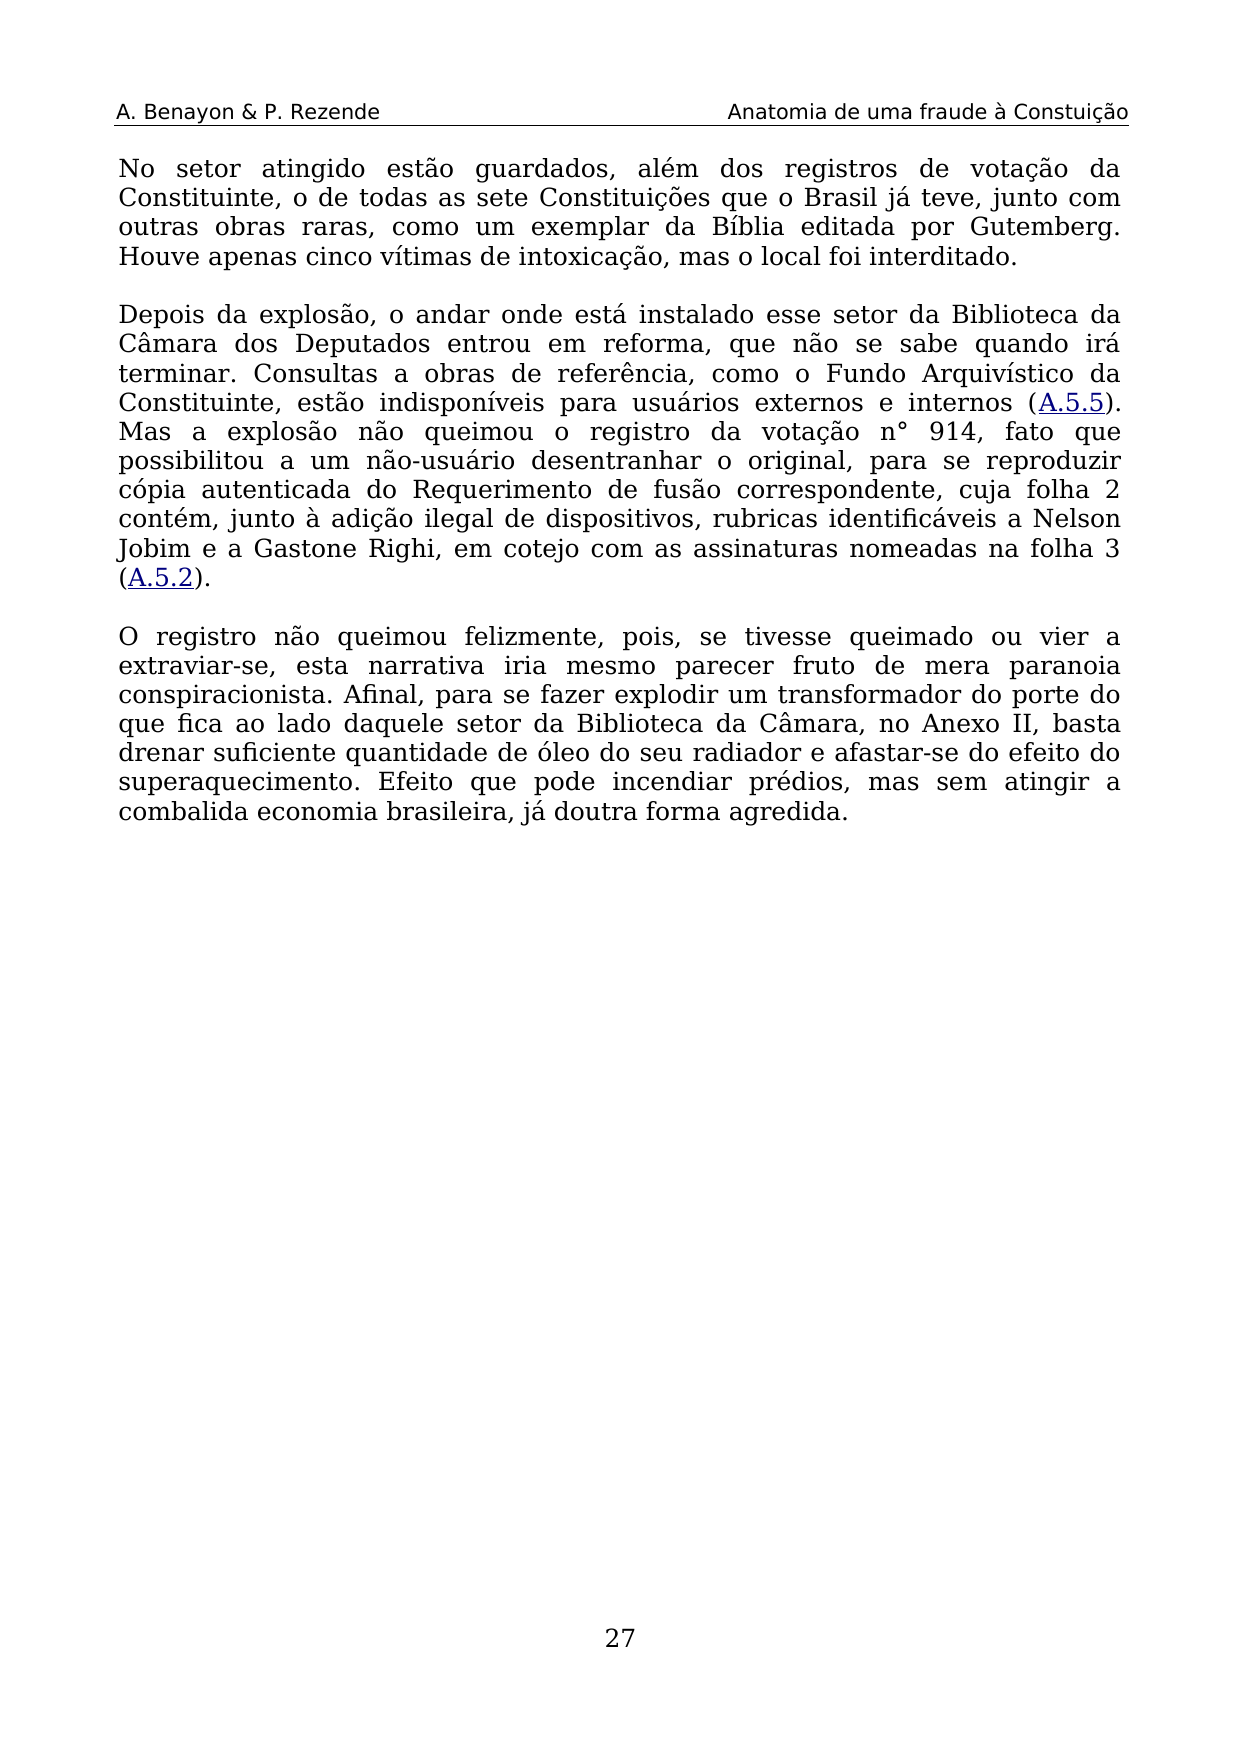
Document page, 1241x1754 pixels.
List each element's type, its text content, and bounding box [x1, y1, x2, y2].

text No setor atingido estão guardados, além dos registros de votação da Constituinte, o de todas as sete Constituições que o Brasil já teve, junto com outras obras raras, como um exemplar da Bíblia editada por Gutemberg. Houve apenas cinco vítimas de intoxicação, mas o local foi interditado. [118, 154, 1122, 271]
text Depois da explosão, o andar onde está instalado esse setor da Biblioteca da Câmara dos Deputados entrou em reforma, que não se sabe quando irá terminar. Consultas a obras de referência, como o Fundo Arquivístico da Constituinte, estão indisponíveis para usuários externos e internos (A.5.5). Mas a explosão não queimou o registro da votação n° 914, fato que possibilitou a um não-usuário desentranhar o original, para se reproduzir cópia autenticada do Requerimento de fusão correspondente, cuja folha 2 contém, junto à adição ilegal de dispositivos, rubricas identificáveis a Nelson Jobim e a Gastone Righi, em cotejo com as assinaturas nomeadas na folha 3 (A.5.2). [118, 301, 1122, 592]
text O registro não queimou felizmente, pois, se tivesse queimado ou vier a extraviar-se, esta narrativa iria mesmo parecer fruto de mera paranoia conspiracionista. Afinal, para se fazer explodir um transformador do porte do que fica ao lado daquele setor da Biblioteca da Câmara, no Anexo II, basta drenar suficiente quantidade de óleo do seu radiador e afastar-se do efeito do superaquecimento. Efeito que pode incendiar prédios, mas sem atingir a combalida economia brasileira, já doutra forma agredida. [118, 622, 1122, 826]
